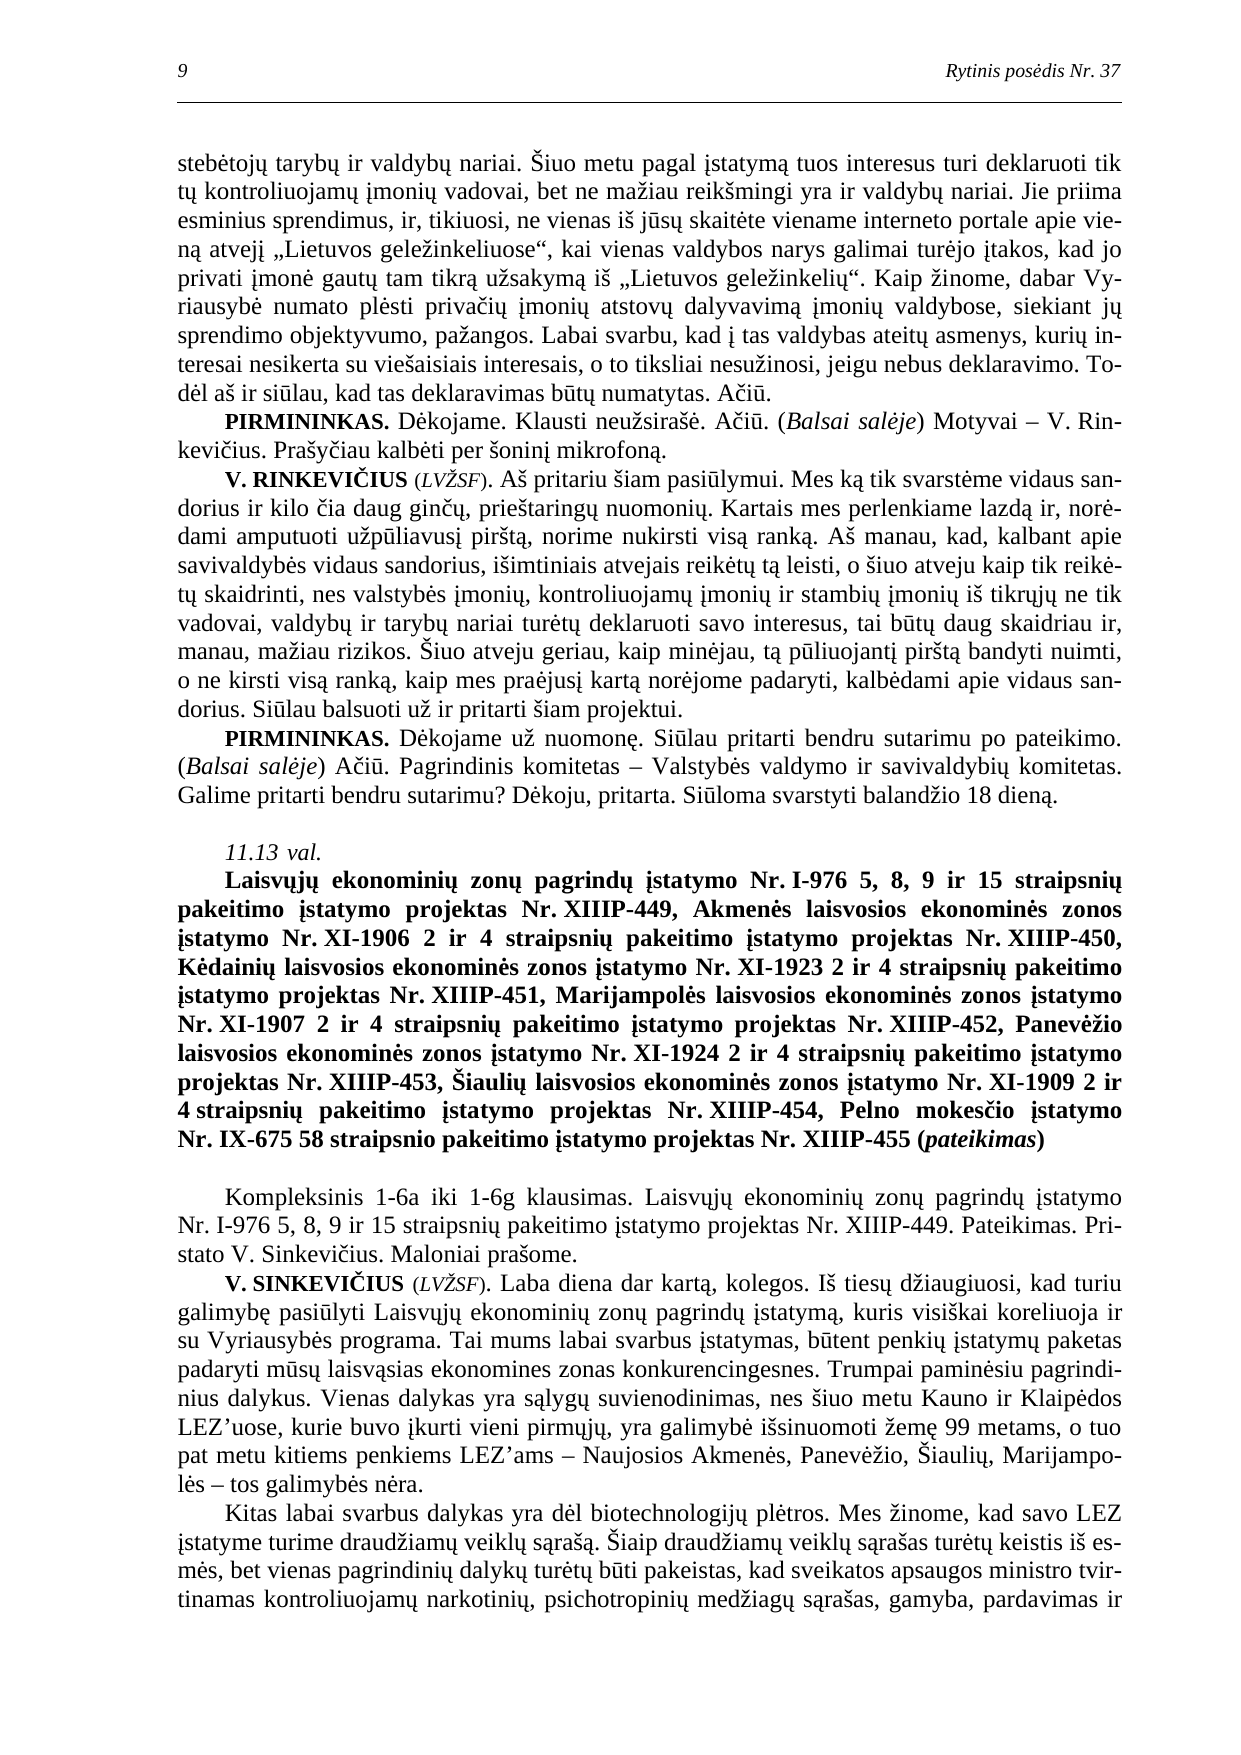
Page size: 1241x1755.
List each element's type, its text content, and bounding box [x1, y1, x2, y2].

text Ki­tas la­bai svar­bus da­ly­kas yra dėl bio­tech­no­lo­gi­jų plėt­ros. Mes ži­no­me, kad sa­vo LEZ įsta­ty­me tu­ri­me drau­džia­mų veik­lų są­ra­šą. Šiaip drau­džia­mų veik­lų są­ra­šas tu­rė­tų keis­tis iš es­mės, bet vie­nas pa­grin­di­nių da­ly­kų tu­rė­tų bū­ti pa­keis­tas, kad svei­ka­tos ap­sau­gos mi­nist­ro tvir­ti­na­mas kon­tro­liuo­ja­mų nar­ko­ti­nių, psi­chot­ro­pi­nių me­džia­gų są­ra­šas, ga­my­ba, par­da­vi­mas ir [177, 1498, 1122, 1613]
text V. RINKEVIČIUS (LVŽSF). Aš pri­ta­riu šiam pa­siū­ly­mui. Mes ką tik svars­tė­me vi­daus san­do­rius ir ki­lo čia daug gin­čų, prieš­ta­rin­gų nuo­mo­nių. Kar­tais mes per­len­kia­me laz­dą ir, no­rė­da­mi am­pu­tuo­ti už­pū­lia­vu­sį pirš­tą, no­ri­me nu­kirs­ti vi­są ran­ką. Aš ma­nau, kad, kal­bant apie sa­vi­val­dy­bės vi­daus san­do­rius, iš­im­ti­niais at­ve­jais rei­kė­tų tą leis­ti, o šiuo at­ve­ju kaip tik rei­kė­tų skaid­rin­ti, nes vals­ty­bės įmo­nių, kon­tro­liuo­ja­mų įmo­nių ir stam­bių įmo­nių iš tik­rų­jų ne tik va­do­vai, val­dy­bų ir ta­ry­bų na­riai tu­rė­tų de­kla­ruo­ti sa­vo in­te­re­sus, tai bū­tų daug skaid­riau ir, ma­nau, ma­žiau ri­zi­kos. Šiuo at­ve­ju ge­riau, kaip mi­nė­jau, tą pū­liuo­jan­tį pirš­tą ban­dy­ti nu­imti, o ne kirs­ti vi­są ran­ką, kaip mes pra­ėju­sį kar­tą no­rė­jo­me pa­da­ry­ti, kal­bė­da­mi apie vi­daus san­do­rius. Siū­lau bal­suo­ti už ir pri­tar­ti šiam pro­jek­tui. [177, 464, 1122, 723]
text PIRMININKAS. Dė­ko­ja­me už nuo­mo­nę. Siū­lau pri­tar­ti ben­dru su­ta­ri­mu po pa­tei­ki­mo. (Bal­sai sa­lė­je) Ačiū. Pa­grin­di­nis ko­mi­te­tas – Vals­ty­bės val­dy­mo ir sa­vi­val­dy­bių ko­mi­te­tas. Ga­li­me pri­tar­ti ben­dru su­ta­ri­mu? Dė­ko­ju, pri­tar­ta. Siū­lo­ma svars­ty­ti ba­lan­džio 18 die­ną. [177, 723, 1122, 809]
text Lais­vų­jų eko­no­mi­nių zo­nų pa­grin­dų įsta­ty­mo Nr. I-976 5, 8, 9 ir 15 straips­nių pakei­ti­mo įsta­ty­mo pro­jek­tas Nr. XIIIP-449, Ak­me­nės lais­vo­sios eko­no­mi­nės zo­nos įstaty­mo Nr. XI-1906 2 ir 4 straips­nių pa­kei­ti­mo įsta­ty­mo pro­jek­tas Nr. XIIIP-450, Kėdai­nių lais­vo­sios eko­no­mi­nės zo­nos įsta­ty­mo Nr. XI-1923 2 ir 4 straips­nių pa­kei­ti­mo įsta­ty­mo pro­jek­tas Nr. XIIIP-451, Ma­ri­jam­po­lės lais­vo­sios eko­no­mi­nės zo­nos įsta­ty­mo Nr. XI-1907 2 ir 4 straips­nių pa­kei­ti­mo įsta­ty­mo pro­jek­tas Nr. XIIIP-452, Pa­ne­vė­žio lais­vo­sios eko­no­mi­nės zo­nos įsta­ty­mo Nr. XI-1924 2 ir 4 straips­nių pa­kei­ti­mo įsta­ty­mo pro­jek­tas Nr. XIIIP-453, Šiau­lių lais­vo­sios eko­no­mi­nės zo­nos įsta­ty­mo Nr. XI-1909 2 ir 4 straips­nių pa­kei­ti­mo įsta­ty­mo pro­jek­tas Nr. XIIIP-454, Pel­no mo­kes­čio įsta­ty­mo Nr. IX-675 58 straips­nio pa­kei­ti­mo įsta­ty­mo pro­jek­tas Nr. XIIIP-455 (pa­tei­ki­mas) [177, 865, 1122, 1153]
text 11.13 val. [224, 838, 1122, 865]
text V. SINKEVIČIUS (LVŽSF). La­ba die­na dar kar­tą, ko­le­gos. Iš tie­sų džiau­giuo­si, kad tu­riu ga­li­my­bę pa­siū­ly­ti Lais­vų­jų eko­no­mi­nių zo­nų pa­grin­dų įsta­ty­mą, ku­ris vi­siš­kai ko­re­liuo­ja ir su Vy­riau­sy­bės pro­gra­ma. Tai mums la­bai svar­bus įsta­ty­mas, bū­tent pen­kių įsta­ty­mų pa­ke­tas pa­da­ry­ti mū­sų lais­vą­sias eko­no­mi­nes zo­nas kon­ku­ren­cin­ges­nes. Trum­pai pa­mi­nė­siu pa­grin­di­nius da­ly­kus. Vie­nas da­ly­kas yra są­ly­gų su­vie­no­di­ni­mas, nes šiuo me­tu Kau­no ir Klai­pė­dos LEZʼuo­se, ku­rie bu­vo įkur­ti vie­ni pir­mų­jų, yra ga­li­my­bė iš­si­nuo­mo­ti že­mę 99 me­tams, o tuo pat me­tu ki­tiems pen­kiems LEZʼams – Nau­jo­sios Ak­me­nės, Pa­ne­vė­žio, Šiau­lių, Ma­ri­jam­po­lės – tos ga­li­my­bės nė­ra. [177, 1268, 1122, 1498]
text ste­bė­to­jų ta­ry­bų ir val­dy­bų na­riai. Šiuo me­tu pa­gal įsta­ty­mą tuos in­te­re­sus tu­ri de­kla­ruo­ti tik tų kon­tro­liuo­ja­mų įmo­nių va­do­vai, bet ne ma­žiau reikš­min­gi yra ir val­dy­bų na­riai. Jie pri­ima es­mi­nius spren­di­mus, ir, ti­kiuo­si, ne vie­nas iš jū­sų skai­tė­te vie­na­me in­ter­ne­to por­ta­le apie vie­ną at­ve­jį „Lie­tu­vos ge­le­žin­ke­liuo­se“, kai vie­nas val­dy­bos na­rys ga­li­mai tu­rė­jo įta­kos, kad jo pri­va­ti įmo­nė gau­tų tam tik­rą už­sa­ky­mą iš „Lie­tu­vos ge­le­žin­ke­lių“. Kaip ži­no­me, da­bar Vy­riau­sy­bė nu­ma­to plės­ti pri­va­čių įmo­nių at­sto­vų da­ly­va­vi­mą įmo­nių val­dy­bo­se, sie­kiant jų spren­di­mo ob­jek­ty­vu­mo, pa­žan­gos. La­bai svar­bu, kad į tas val­dy­bas at­ei­tų as­me­nys, ku­rių in­te­re­sai ne­si­ker­ta su vie­šai­siais in­te­re­sais, o to tiks­liai ne­su­ži­no­si, jei­gu ne­bus de­kla­ra­vi­mo. To­dėl aš ir siū­lau, kad tas de­kla­ra­vi­mas bū­tų nu­ma­ty­tas. Ačiū. [177, 148, 1122, 406]
text PIRMININKAS. Dė­ko­ja­me. Klaus­ti ne­už­si­ra­šė. Ačiū. (Bal­sai sa­lė­je) Mo­ty­vai – V. Rin­ke­vi­čius. Pra­šy­čiau kal­bė­ti per šo­ni­nį mik­ro­fo­ną. [177, 406, 1122, 464]
text Kom­plek­si­nis 1-6a iki 1-6g klau­si­mas. Lais­vų­jų eko­no­mi­nių zo­nų pa­grin­dų įsta­ty­mo Nr. I-976 5, 8, 9 ir 15 straips­nių pa­kei­ti­mo įsta­ty­mo pro­jek­tas Nr. XIIIP-449. Pa­tei­ki­mas. Pri­sta­to V. Sin­ke­vi­čius. Ma­lo­niai pra­šo­me. [177, 1182, 1122, 1268]
